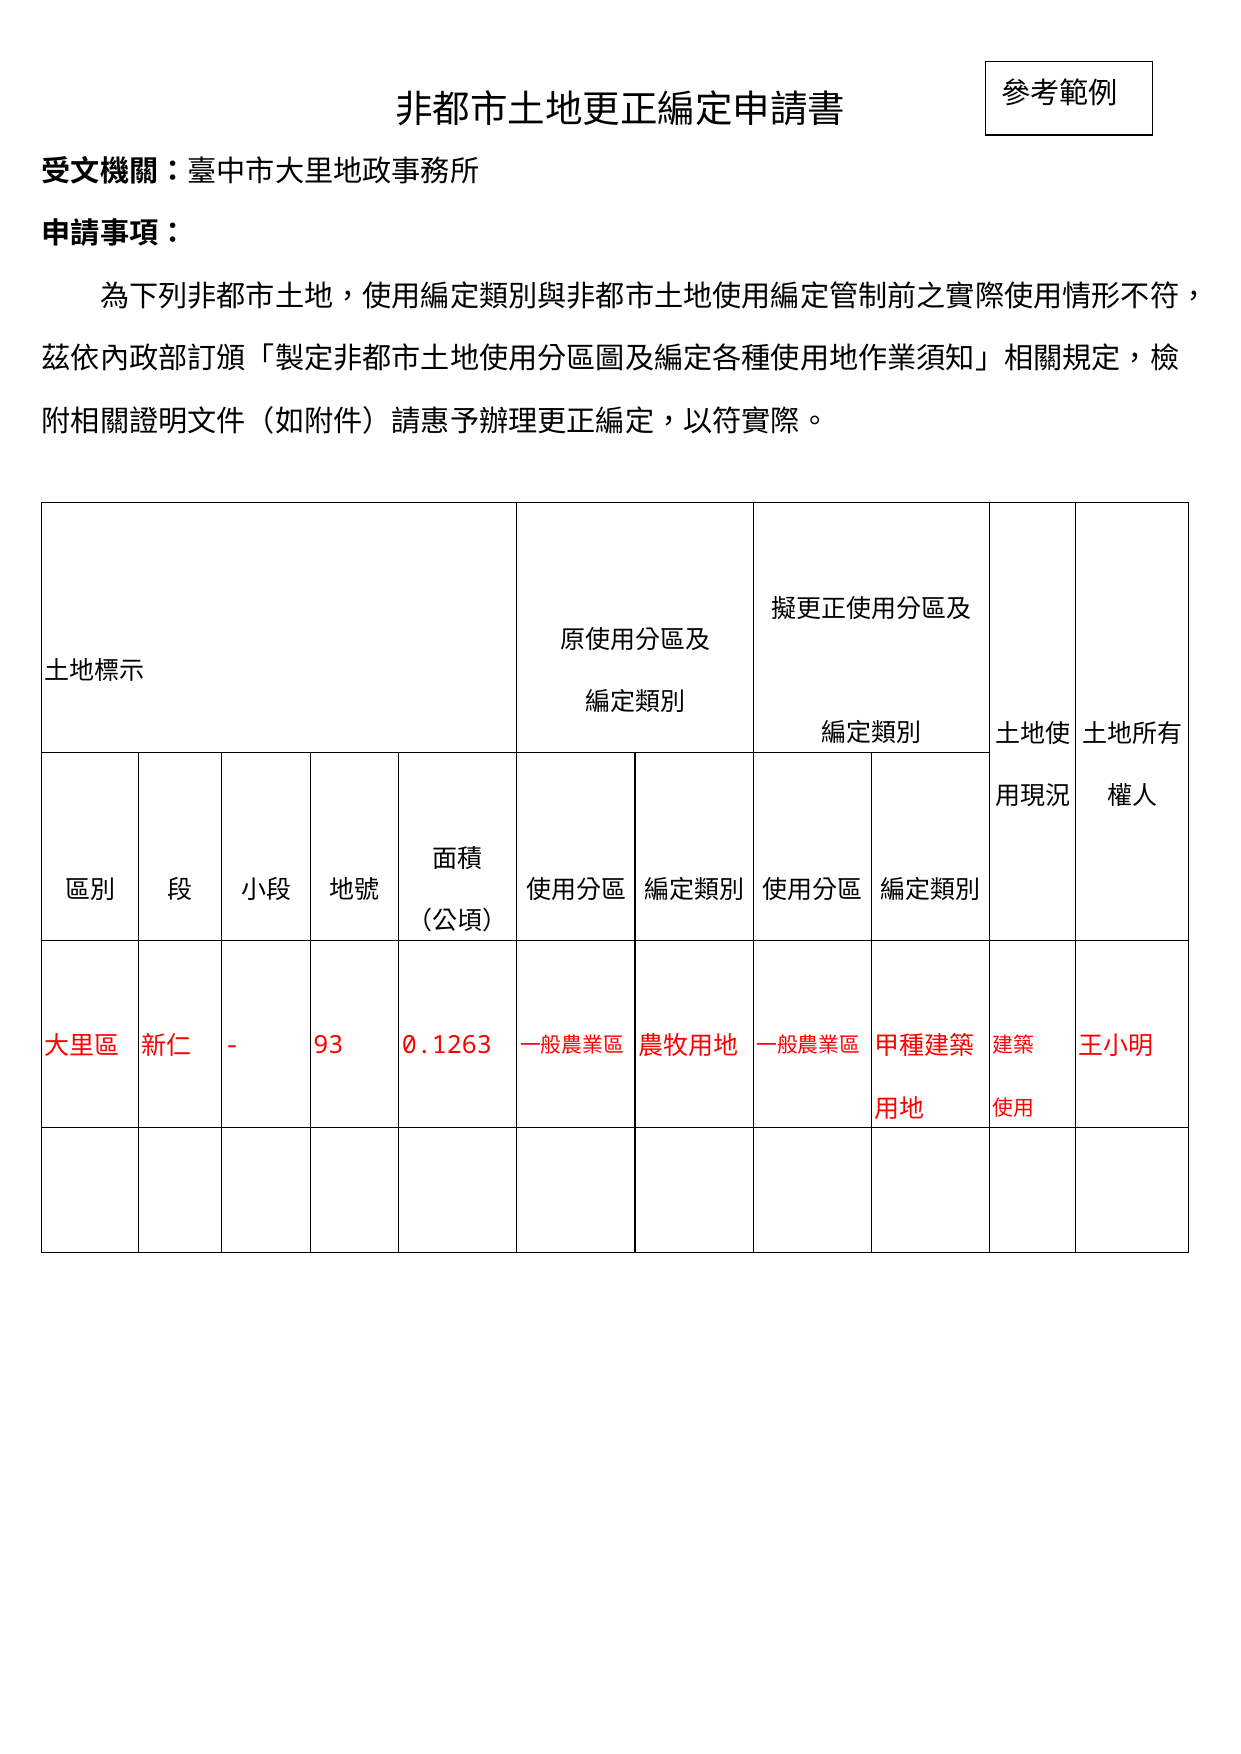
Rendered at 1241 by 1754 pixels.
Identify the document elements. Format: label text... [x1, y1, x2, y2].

text [986, 62, 1152, 134]
table_cell 一般農業區 [517, 941, 634, 1127]
table_cell 甲種建築用地 [872, 941, 989, 1127]
table_cell [139, 1128, 221, 1252]
table_cell 0.1263 [399, 941, 516, 1127]
table_header 土地標示 [42, 503, 516, 752]
table_header 擬更正使用分區及 編定類別 [754, 503, 989, 752]
text 為下列非都市土地，使用編定類別與非都市土地使用編定管制前之實際使用情形不符，茲依內政部訂頒「製定非都市土地使用分區圖及編定各種使用地作業須知」相關規定，檢附相關證明文件（如附件）請惠予辦理更正編定，以符實際。 [41, 252, 1199, 439]
table_cell 一般農業區 [754, 941, 871, 1127]
table_header 土地使用現況 [990, 503, 1075, 939]
table_cell 農牧用地 [636, 941, 753, 1127]
table_cell 93 [311, 941, 398, 1127]
table_cell 使用分區 [754, 753, 871, 939]
table_cell [990, 1128, 1075, 1252]
text 申請事項： [41, 189, 1199, 252]
table_cell 王小明 [1076, 941, 1188, 1127]
table_cell [222, 1128, 310, 1252]
table_cell 大里區 [42, 941, 138, 1127]
table_cell 建築 使用 [990, 941, 1075, 1127]
table_cell [1076, 1128, 1188, 1252]
table_cell 編定類別 [872, 753, 989, 939]
table_cell - [222, 941, 310, 1127]
table_cell 面積 （公頃） [399, 753, 516, 939]
table_cell 區別 [42, 753, 138, 939]
text [1153, 64, 1199, 127]
table_cell 段 [139, 753, 221, 939]
table_cell 小段 [222, 753, 310, 939]
text 受文機關：臺中市大里地政事務所 [41, 127, 1199, 189]
text 非都市土地更正編定申請書 [41, 62, 985, 136]
table_cell 地號 [311, 753, 398, 939]
table_header 原使用分區及 編定類別 [517, 503, 753, 752]
table_cell 新仁 [139, 941, 221, 1127]
table_cell [517, 1128, 634, 1252]
text 參考範例 [1001, 70, 1137, 112]
table_cell [42, 1128, 138, 1252]
table_cell 編定類別 [636, 753, 753, 939]
table_cell [754, 1128, 871, 1252]
table_header 土地所有權人 [1076, 503, 1188, 939]
table_cell [636, 1128, 753, 1252]
table_cell [872, 1128, 989, 1252]
table_cell [311, 1128, 398, 1252]
table_cell 使用分區 [517, 753, 634, 939]
table_cell [399, 1128, 516, 1252]
